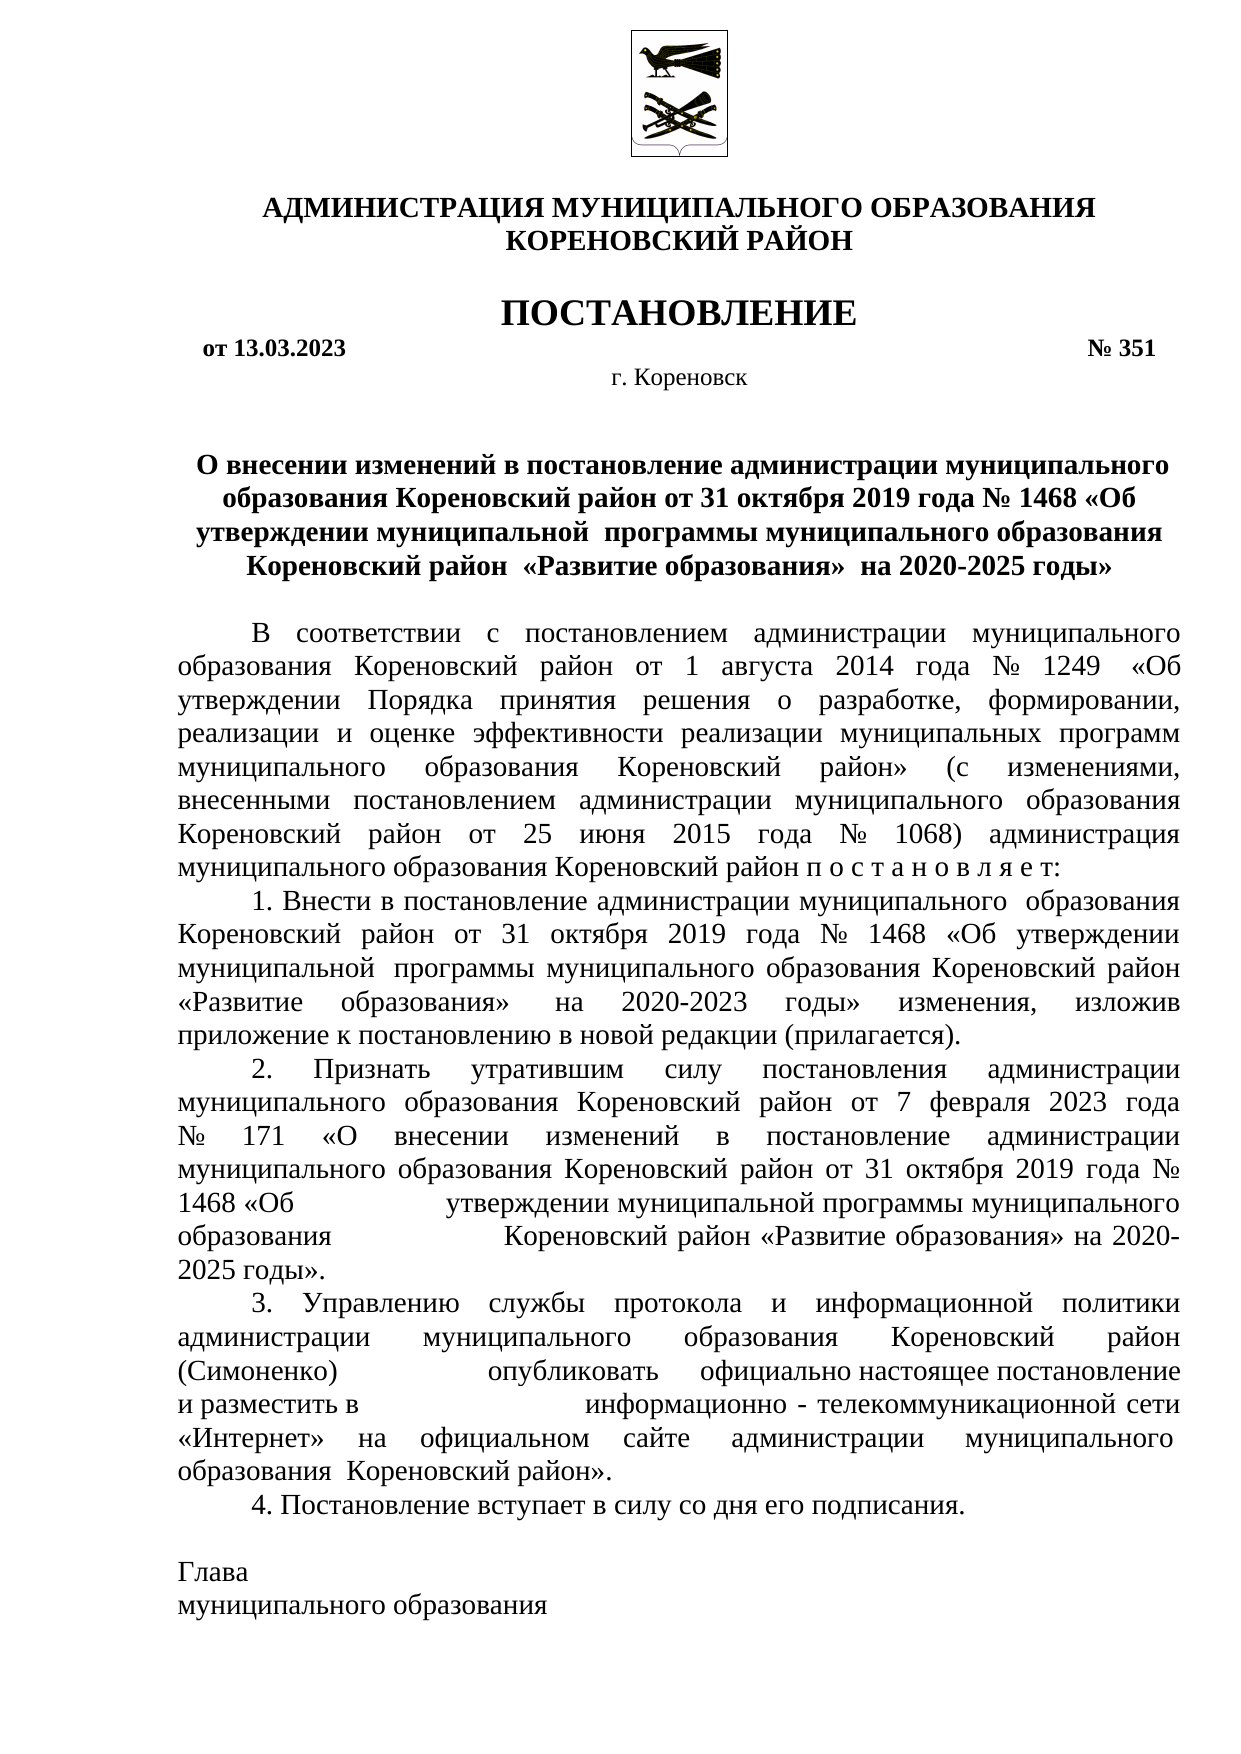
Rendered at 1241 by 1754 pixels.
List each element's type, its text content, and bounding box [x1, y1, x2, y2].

text Глава [177, 1554, 1181, 1587]
text г. Кореновск [177, 362, 1181, 391]
picture [632, 31, 727, 156]
text О внесении изменений в постановление администрации муниципального образования Кореновский район от 31 октября 2019 года № 1468 «Об утверждении муниципальной программы муниципального образования Кореновский район «Развитие образования» на 2020-2025 годы» [177, 447, 1181, 581]
text 1. Внести в постановление администрации муниципального образования Кореновский район от 31 октября 2019 года № 1468 «Об утверждении муниципальной программы муниципального образования Кореновский район «Развитие образования» на 2020-2023 годы» изменения, изложив приложение к постановлению в новой редакции (прилагается). [177, 883, 1181, 1051]
text 4. Постановление вступает в силу со дня его подписания. [177, 1487, 1181, 1520]
text АДМИНИСТРАЦИЯ МУНИЦИПАЛЬНОГО ОБРАЗОВАНИЯ [177, 190, 1181, 223]
text ПОСТАНОВЛЕНИЕ [177, 290, 1181, 333]
text 3. Управлению службы протокола и информационной политики администрации муниципального образования Кореновский район (Симоненко) опубликовать официально настоящее постановление и разместить в информационно - телекоммуникационной сети «Интернет» на официальном сайте администрации муниципального образования Кореновский район». [177, 1286, 1181, 1487]
text муниципального образования [177, 1587, 1181, 1621]
text 2. Признать утратившим силу постановления администрации муниципального образования Кореновский район от 7 февраля 2023 года № 171 «О внесении изменений в постановление администрации муниципального образования Кореновский район от 31 октября 2019 года № 1468 «Об утверждении муниципальной программы муниципального образования Кореновский район «Развитие образования» на 2020-2025 годы». [177, 1051, 1181, 1286]
text от 13.03.2023 № 351 [177, 333, 1181, 362]
text КОРЕНОВСКИЙ РАЙОН [177, 223, 1181, 257]
text В соответствии с постановлением администрации муниципального образования Кореновский район от 1 августа 2014 года № 1249 «Об утверждении Порядка принятия решения о разработке, формировании, реализации и оценке эффективности реализации муниципальных программ муниципального образования Кореновский район» (с изменениями, внесенными постановлением администрации муниципального образования Кореновский район от 25 июня 2015 года № 1068) администрация муниципального образования Кореновский район п о с т а н о в л я е т: [177, 615, 1181, 883]
